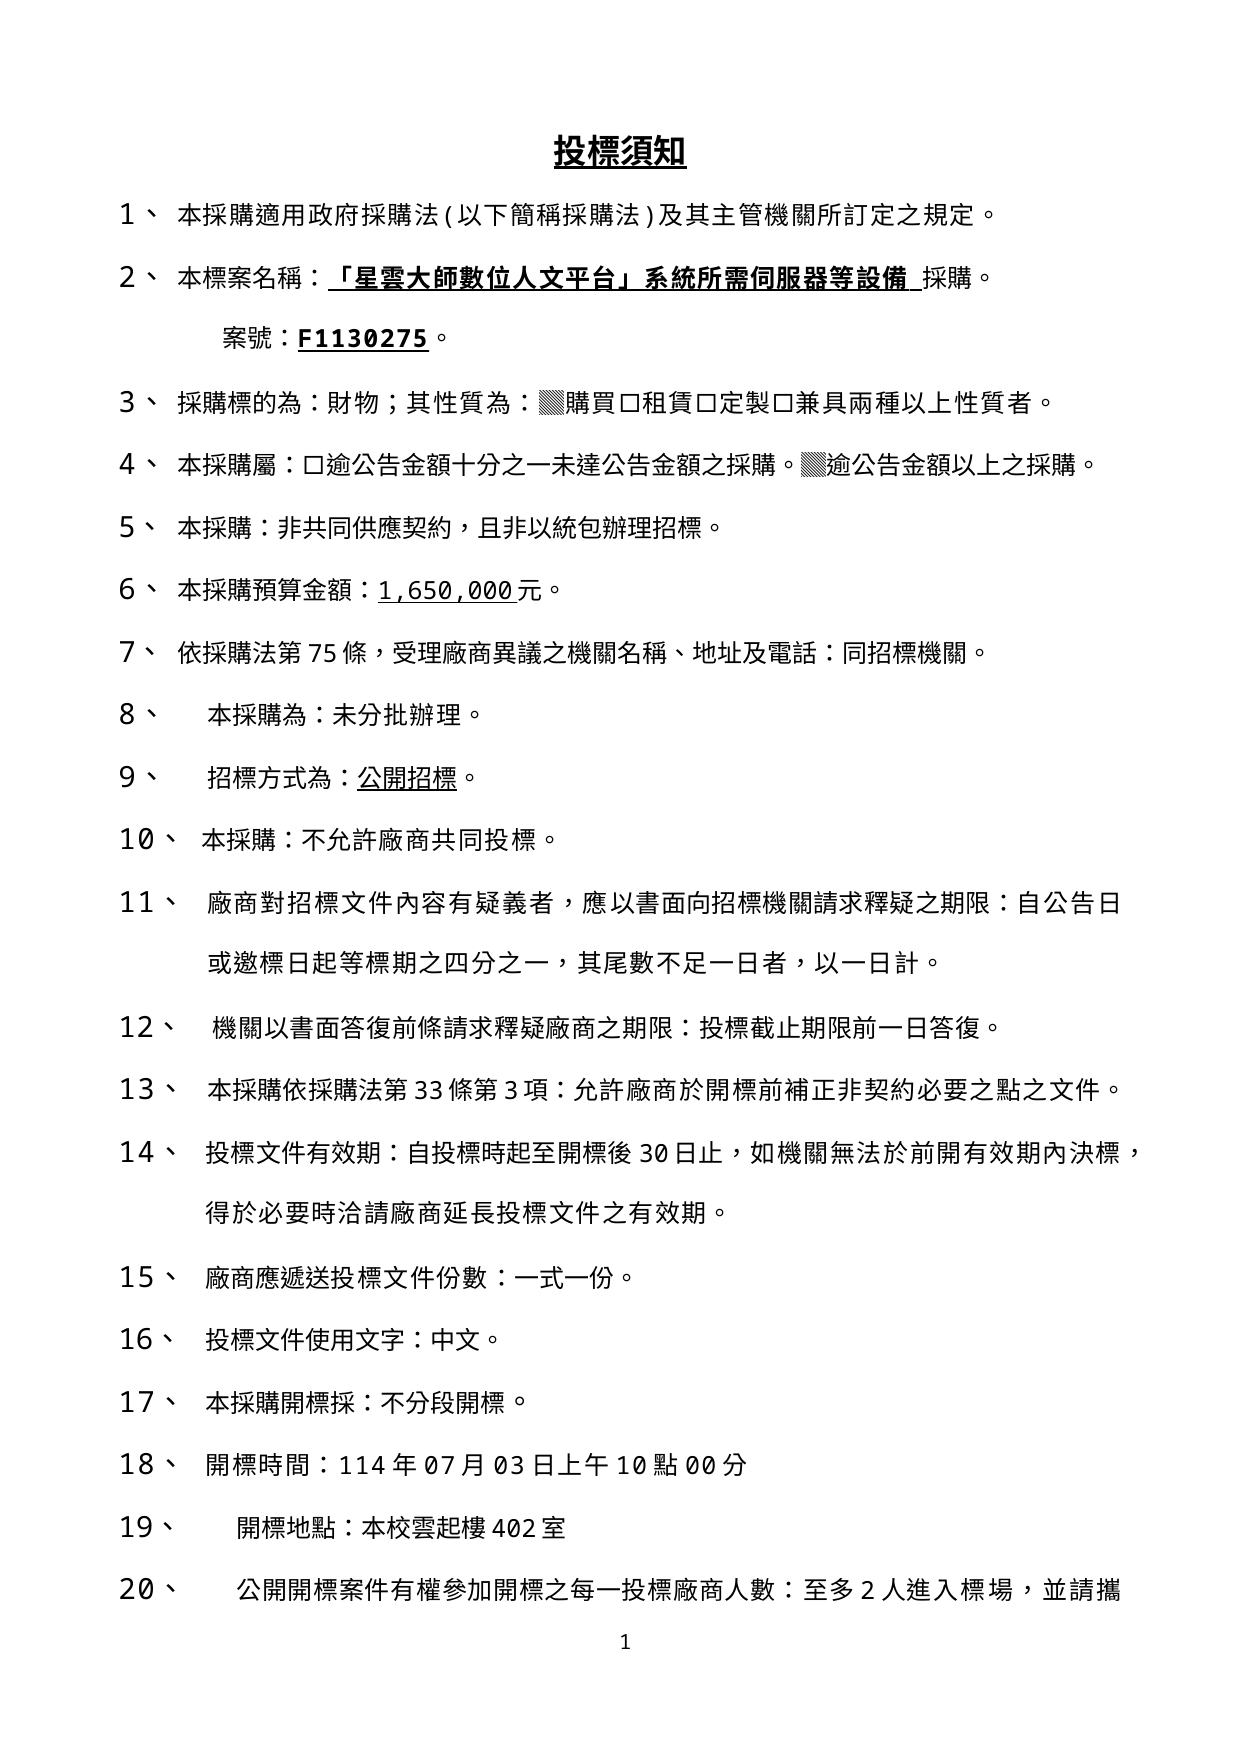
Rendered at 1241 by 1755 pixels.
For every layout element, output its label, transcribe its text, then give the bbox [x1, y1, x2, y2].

list 本採購：非共同供應契約，且非以統包辦理招標。 [118, 483, 1122, 545]
list 投標文件有效期：自投標時起至開標後30日止，如機關無法於前開有效期內決標，得於必要時洽請廠商延長投標文件之有效期。 [118, 1108, 1122, 1233]
list 投標文件使用文字：中文。 [118, 1295, 1122, 1358]
list 招標方式為：公開招標。 [118, 733, 1122, 795]
text 投標須知 [118, 108, 1122, 170]
list 開標時間：114年07月03日上午10點00分 [118, 1420, 1122, 1483]
list 廠商應遞送投標文件份數：一式一份。 [118, 1233, 1122, 1295]
list 採購標的為：財物；其性質為：▓購買租賃定製兼具兩種以上性質者。 [118, 358, 1122, 420]
list 開標地點：本校雲起樓402室 [118, 1483, 1122, 1545]
list 本採購適用政府採購法(以下簡稱採購法)及其主管機關所訂定之規定。 [118, 170, 1122, 233]
list 機關以書面答復前條請求釋疑廠商之期限：投標截止期限前一日答復。 [118, 983, 1122, 1045]
list 本採購依採購法第33條第3項：允許廠商於開標前補正非契約必要之點之文件。 [118, 1045, 1122, 1108]
list 依採購法第75條，受理廠商異議之機關名稱、地址及電話：同招標機關。 [118, 608, 1122, 670]
list 本採購：不允許廠商共同投標。 [118, 795, 1122, 858]
text 案號：F1130275。 [177, 295, 1122, 358]
list 本標案名稱：「星雲大師數位人文平台」系統所需伺服器等設備 採購。 [118, 233, 1122, 295]
list 廠商對招標文件內容有疑義者，應以書面向招標機關請求釋疑之期限：自公告日或邀標日起等標期之四分之一，其尾數不足一日者，以一日計。 [118, 858, 1122, 983]
list 本採購屬：逾公告金額十分之一未達公告金額之採購。▓逾公告金額以上之採購。 [118, 420, 1122, 483]
list 本採購開標採：不分段開標。 [118, 1358, 1122, 1420]
list 公開開標案件有權參加開標之每一投標廠商人數：至多2人進入標場，並請攜 [118, 1545, 1122, 1608]
list 本採購為：未分批辦理。 [118, 670, 1122, 733]
list 本採購預算金額：1,650,000元。 [118, 545, 1122, 608]
